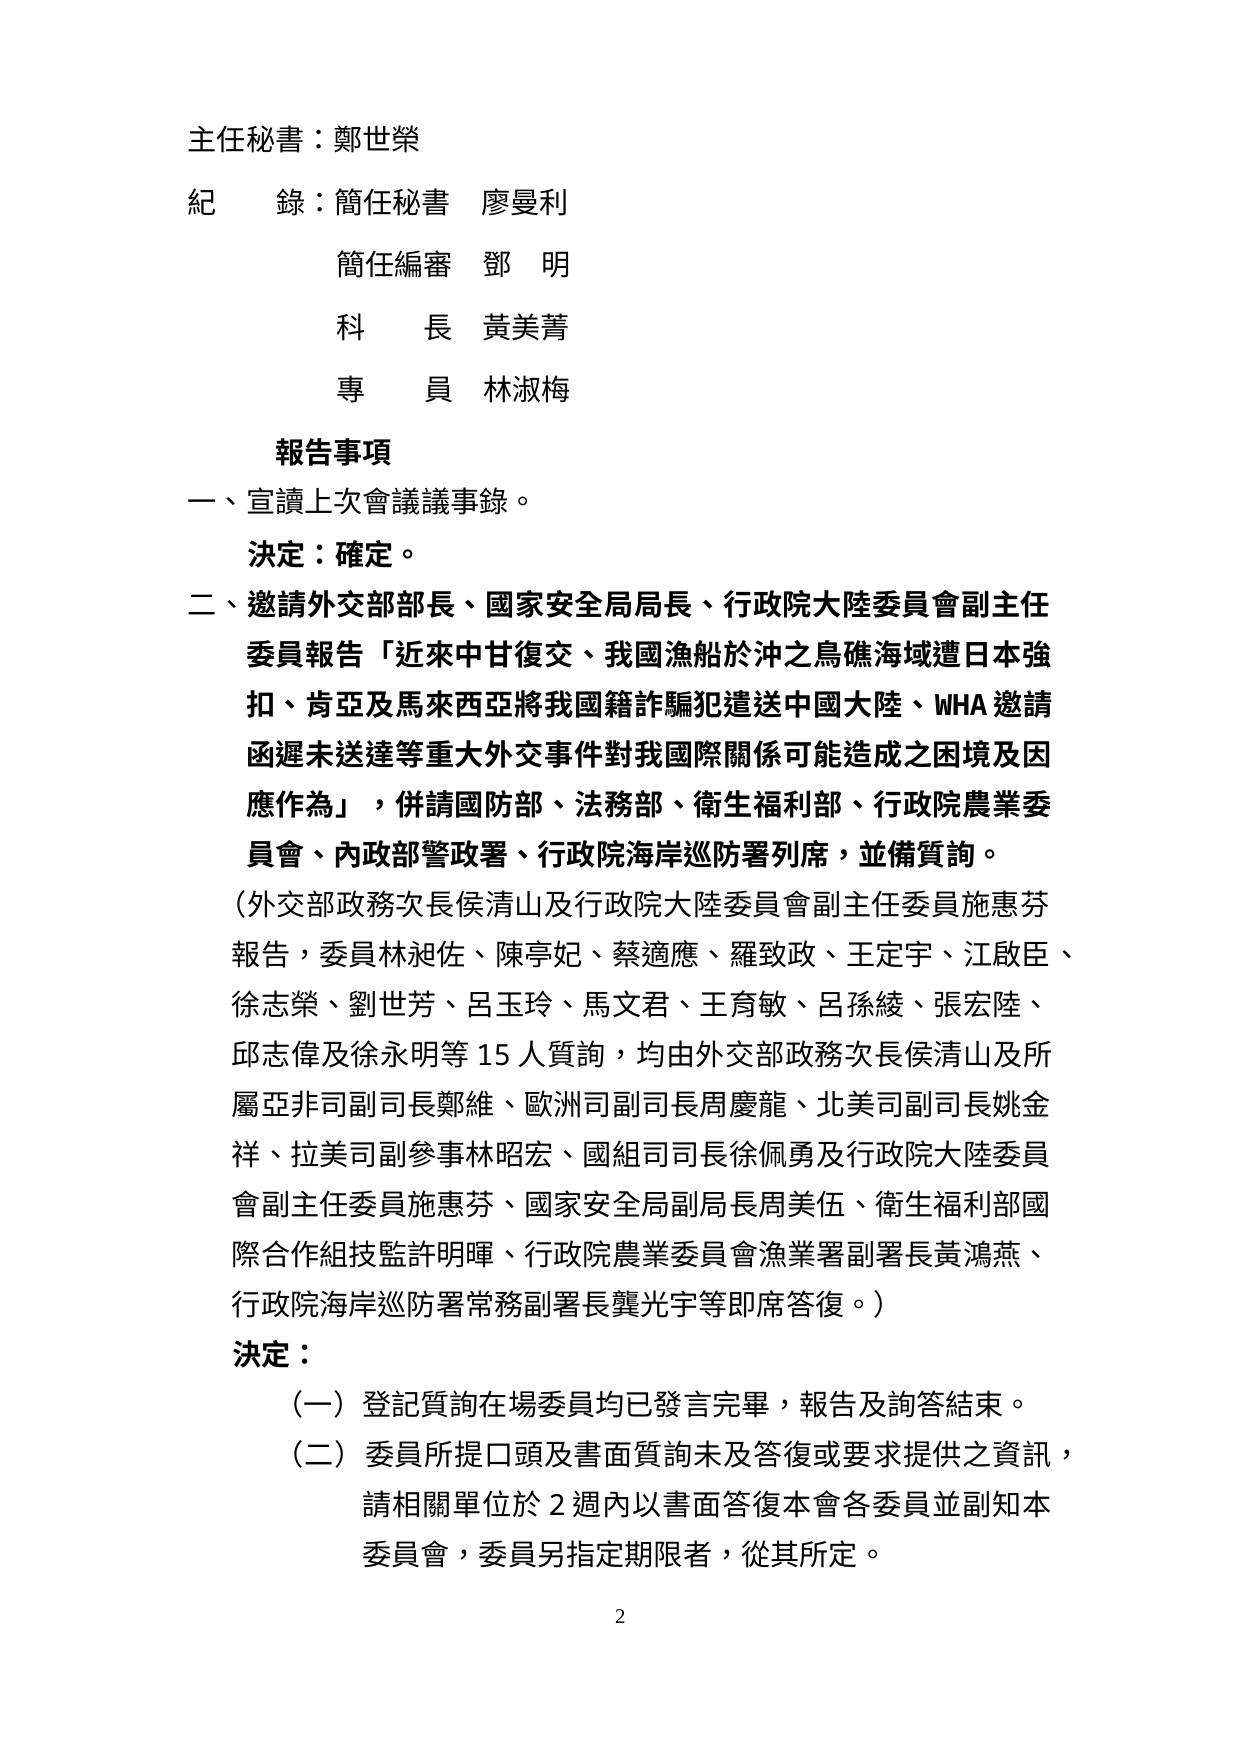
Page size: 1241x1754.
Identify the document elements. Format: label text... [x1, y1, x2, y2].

text （一）登記質詢在場委員均已發言完畢，報告及詢答結束。 [274, 1375, 1053, 1425]
text 簡任編審 鄧 明 [187, 221, 1053, 284]
text （二）委員所提口頭及書面質詢未及答復或要求提供之資訊，請相關單位於2週內以書面答復本會各委員並副知本委員會，委員另指定期限者，從其所定。 [274, 1425, 1053, 1575]
text 主任秘書：鄭世榮 [187, 96, 1053, 159]
text 專 員 林淑梅 [187, 346, 1053, 409]
text 二、邀請外交部部長、國家安全局局長、行政院大陸委員會副主任委員報告「近來中甘復交、我國漁船於沖之鳥礁海域遭日本強扣、肯亞及馬來西亞將我國籍詐騙犯遣送中國大陸、WHA邀請函遲未送達等重大外交事件對我國際關係可能造成之困境及因應作為」，併請國防部、法務部、衛生福利部、行政院農業委員會、內政部警政署、行政院海岸巡防署列席，並備質詢。 [187, 575, 1053, 875]
text 一、宣讀上次會議議事錄。 [187, 471, 1053, 523]
text 決定：確定。 [247, 523, 1053, 575]
text 報告事項 [187, 409, 1053, 471]
text 決定： [232, 1325, 1053, 1375]
text 科 長 黃美菁 [187, 284, 1053, 346]
text 紀 錄：簡任秘書 廖曼利 [187, 159, 1053, 221]
text （外交部政務次長侯清山及行政院大陸委員會副主任委員施惠芬報告，委員林昶佐、陳亭妃、蔡適應、羅致政、王定宇、江啟臣、徐志榮、劉世芳、呂玉玲、馬文君、王育敏、呂孫綾、張宏陸、邱志偉及徐永明等15人質詢，均由外交部政務次長侯清山及所屬亞非司副司長鄭維、歐洲司副司長周慶龍、北美司副司長姚金祥、拉美司副參事林昭宏、國組司司長徐佩勇及行政院大陸委員會副主任委員施惠芬、國家安全局副局長周美伍、衛生福利部國際合作組技監許明暉、行政院農業委員會漁業署副署長黃鴻燕、行政院海岸巡防署常務副署長龔光宇等即席答復。） [217, 875, 1053, 1325]
